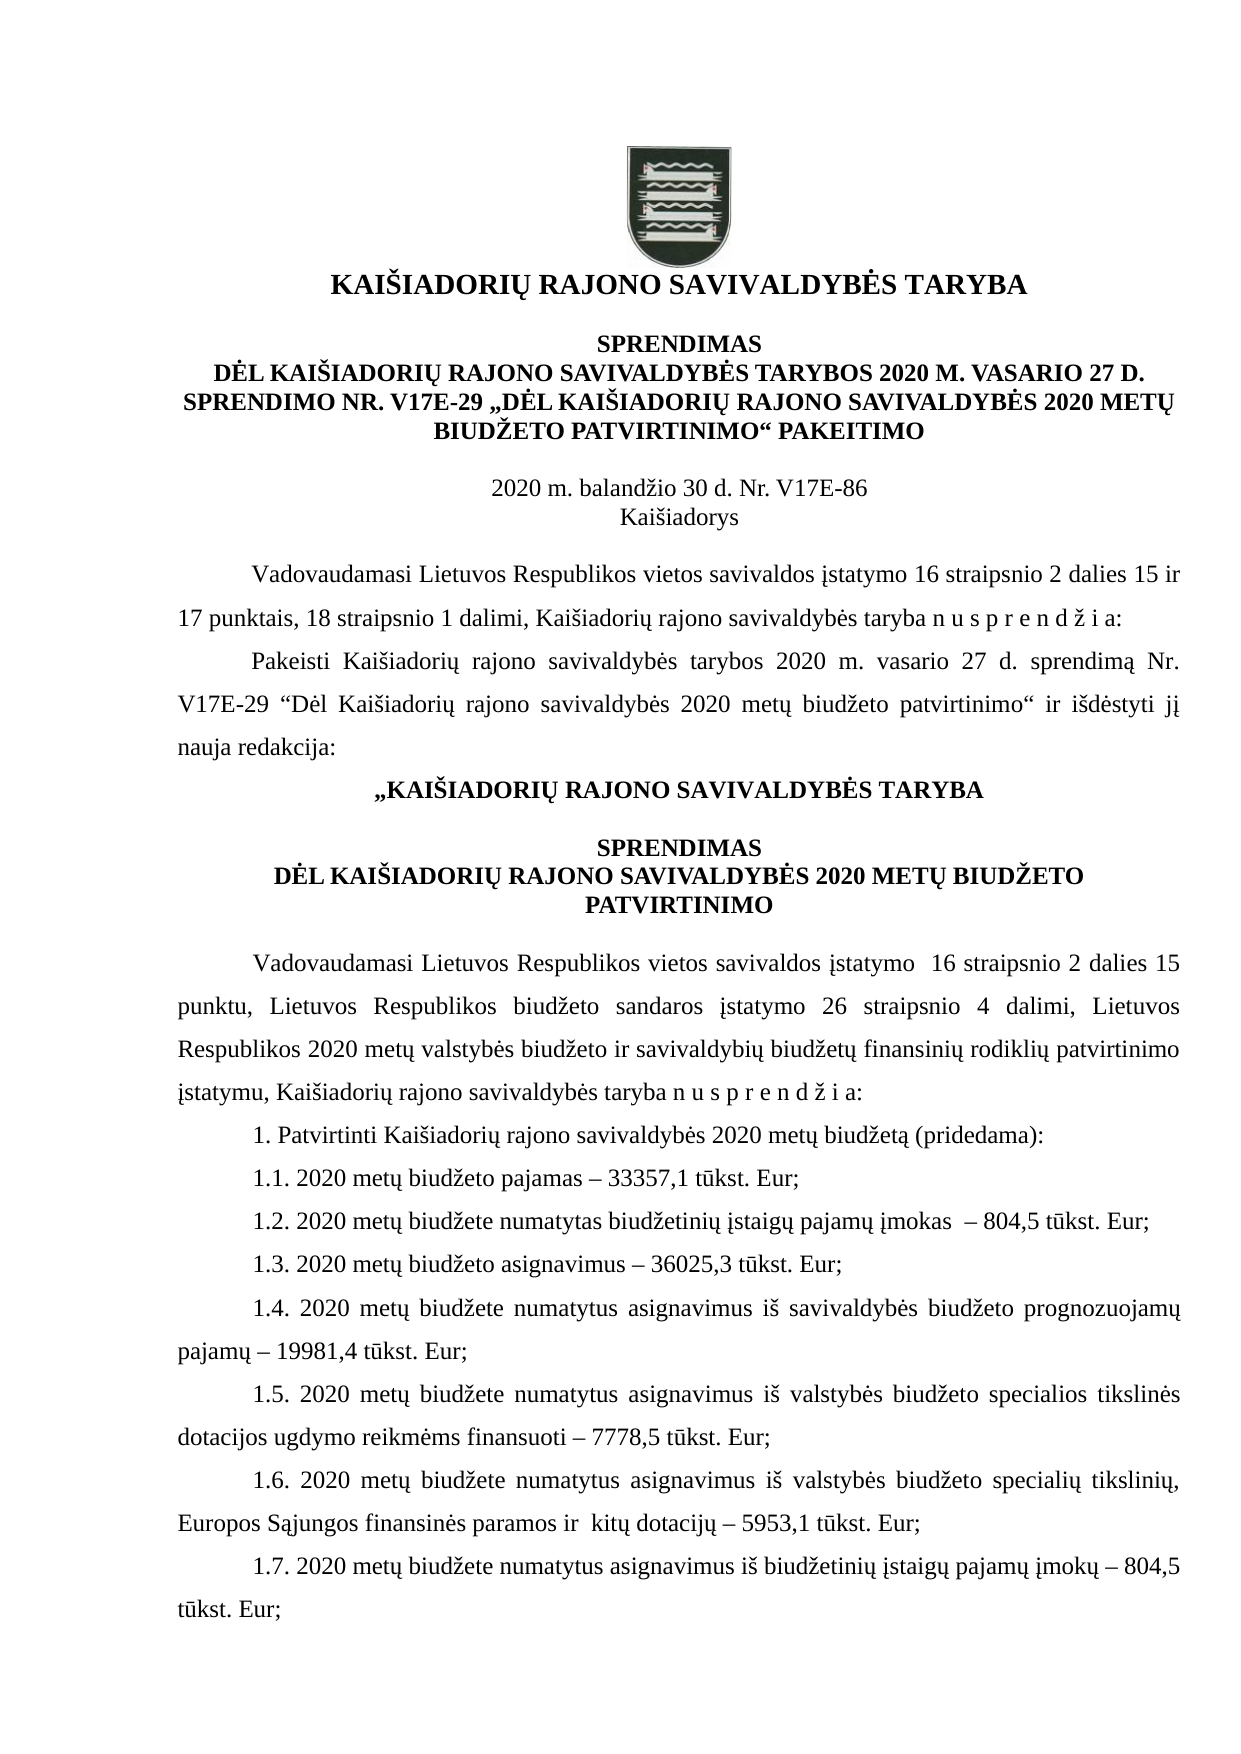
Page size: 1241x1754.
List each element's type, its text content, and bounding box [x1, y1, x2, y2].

text 1.4. 2020 metų biudžete numatytus asignavimus iš savivaldybės biudžeto prognozuojamų pajamų – 19981,4 tūkst. Eur; [177, 1293, 1181, 1364]
text 1.2. 2020 metų biudžete numatytas biudžetinių įstaigų pajamų įmokas – 804,5 tūkst. Eur; [177, 1206, 1181, 1235]
text 1.1. 2020 metų biudžeto pajamas – 33357,1 tūkst. Eur; [177, 1163, 1181, 1192]
text 1.5. 2020 metų biudžete numatytus asignavimus iš valstybės biudžeto specialios tikslinės dotacijos ugdymo reikmėms finansuoti – 7778,5 tūkst. Eur; [177, 1379, 1181, 1451]
text „KAIŠIADORIŲ RAJONO SAVIVALDYBĖS TARYBA [177, 775, 1181, 804]
text Kaišiadorys [177, 502, 1181, 531]
text Pakeisti Kaišiadorių rajono savivaldybės tarybos 2020 m. vasario 27 d. sprendimą Nr. V17E-29 “Dėl Kaišiadorių rajono savivaldybės 2020 metų biudžeto patvirtinimo“ ir išdėstyti jį nauja redakcija: [177, 646, 1181, 761]
text SPRENDIMAS [177, 833, 1181, 861]
text Vadovaudamasi Lietuvos Respublikos vietos savivaldos įstatymo 16 straipsnio 2 dalies 15 ir 17 punktais, 18 straipsnio 1 dalimi, Kaišiadorių rajono savivaldybės taryba n u s p r e n d ž i a: [177, 559, 1181, 631]
text 1.6. 2020 metų biudžete numatytus asignavimus iš valstybės biudžeto specialių tikslinių, Europos Sąjungos finansinės paramos ir kitų dotacijų – 5953,1 tūkst. Eur; [177, 1465, 1181, 1537]
text KAIŠIADORIŲ RAJONO SAVIVALDYBĖS TARYBA [177, 267, 1181, 301]
text DĖL KAIŠIADORIŲ RAJONO SAVIVALDYBĖS 2020 METŲ BIUDŽETO PATVIRTINIMO [177, 861, 1181, 919]
text 1.3. 2020 metų biudžeto asignavimus – 36025,3 tūkst. Eur; [177, 1249, 1181, 1278]
text 2020 m. balandžio 30 d. Nr. V17E-86 [177, 473, 1181, 502]
text DĖL KAIŠIADORIŲ RAJONO SAVIVALDYBĖS TARYBOS 2020 M. VASARIO 27 D. SPRENDIMO nR. v17e-29 „dėl kaišiadorių rajono savivaldybės 2020 METŲ BIUDŽETO PATvirtinimo“ pakeitimo [177, 358, 1181, 444]
text SPRENDIMAS [177, 329, 1181, 358]
text Vadovaudamasi Lietuvos Respublikos vietos savivaldos įstatymo 16 straipsnio 2 dalies 15 punktu, Lietuvos Respublikos biudžeto sandaros įstatymo 26 straipsnio 4 dalimi, Lietuvos Respublikos 2020 metų valstybės biudžeto ir savivaldybių biudžetų finansinių rodiklių patvirtinimo įstatymu, Kaišiadorių rajono savivaldybės taryba n u s p r e n d ž i a: [177, 948, 1181, 1106]
text 1. Patvirtinti Kaišiadorių rajono savivaldybės 2020 metų biudžetą (pridedama): [177, 1120, 1181, 1149]
text 1.7. 2020 metų biudžete numatytus asignavimus iš biudžetinių įstaigų pajamų įmokų – 804,5 tūkst. Eur; [177, 1551, 1181, 1623]
